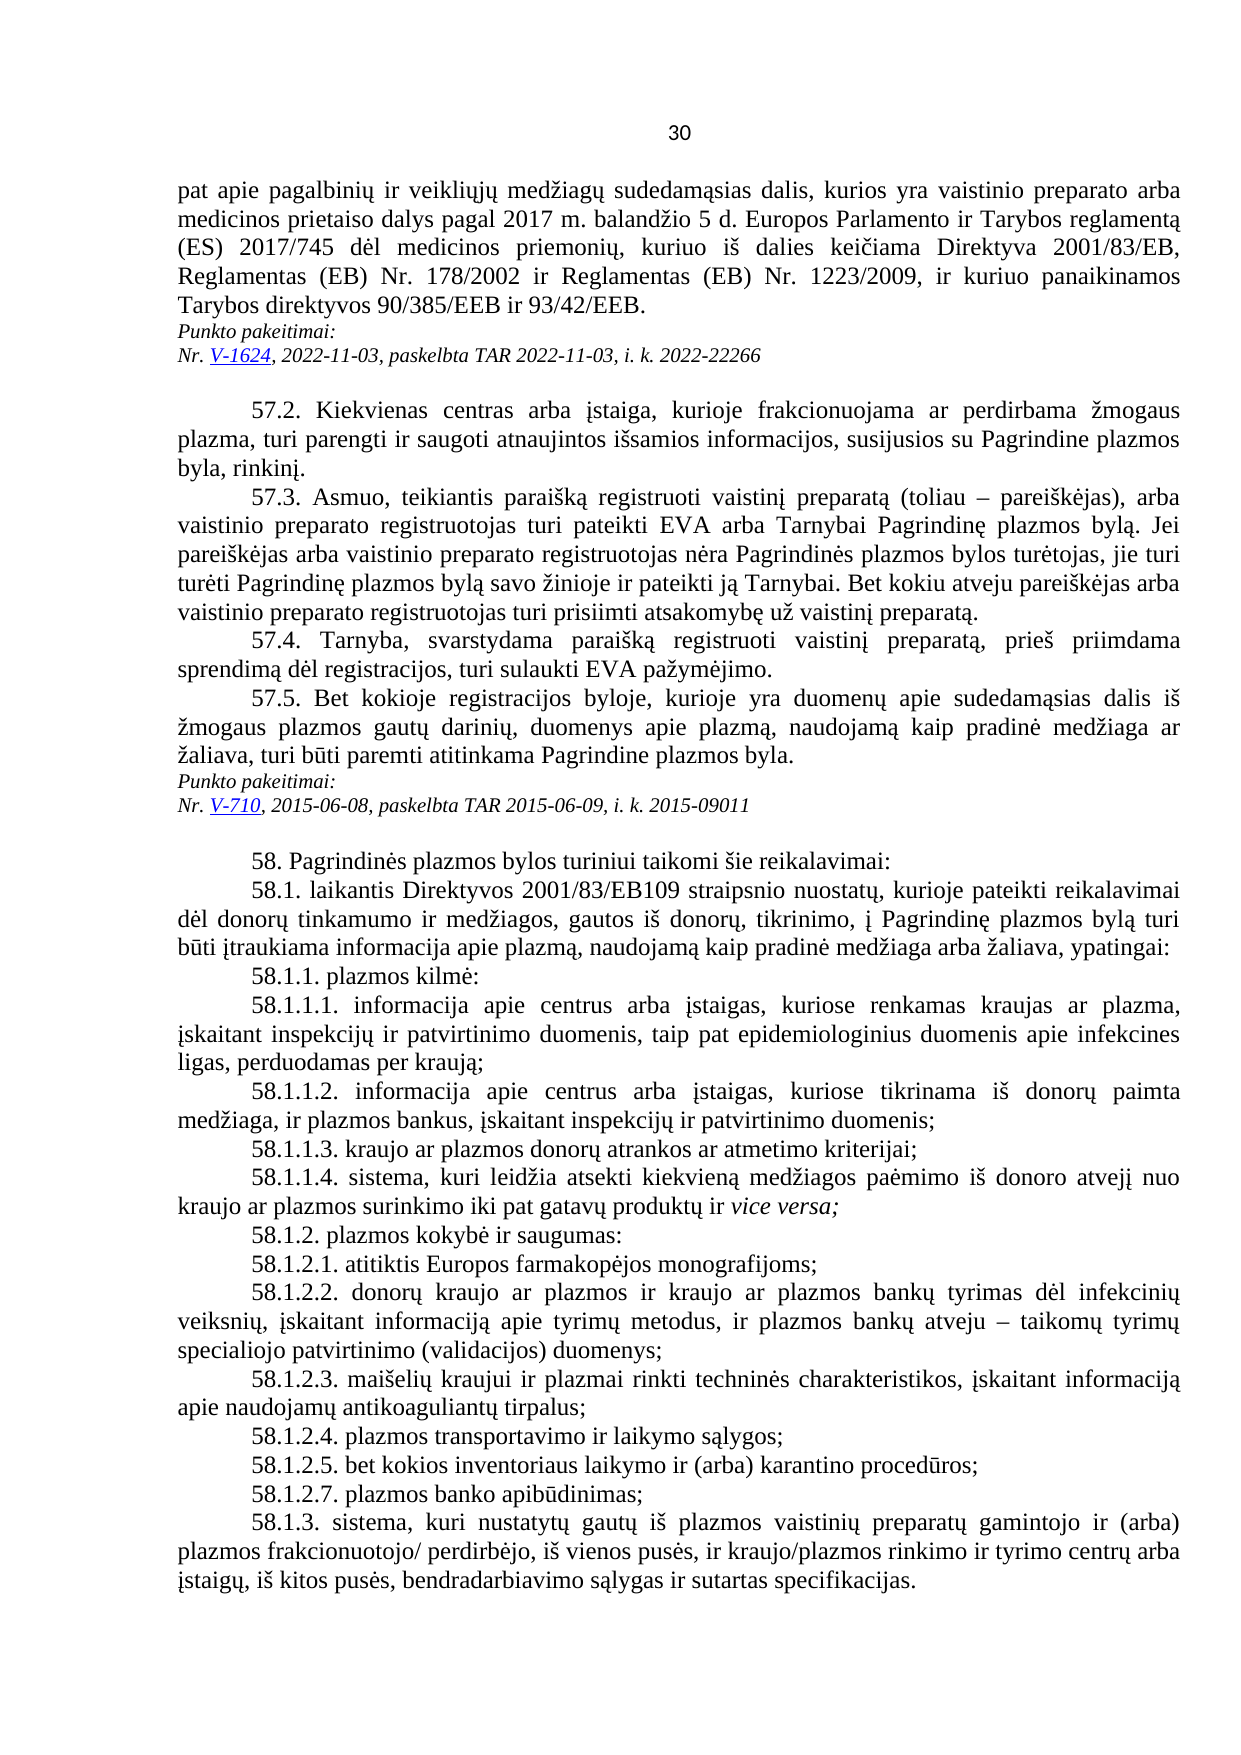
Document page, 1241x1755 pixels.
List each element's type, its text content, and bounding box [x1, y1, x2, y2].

text pat apie pagalbinių ir veikliųjų medžiagų sudedamąsias dalis, kurios yra vaistinio preparato arba medicinos prietaiso dalys pagal 2017 m. balandžio 5 d. Europos Parlamento ir Tarybos reglamentą (ES) 2017/745 dėl medicinos priemonių, kuriuo iš dalies keičiama Direktyva 2001/83/EB, Reglamentas (EB) Nr. 178/2002 ir Reglamentas (EB) Nr. 1223/2009, ir kuriuo panaikinamos Tarybos direktyvos 90/385/EEB ir 93/42/EEB. [177, 175, 1181, 319]
text 58.1. laikantis Direktyvos 2001/83/EB109 straipsnio nuostatų, kurioje pateikti reikalavimai dėl donorų tinkamumo ir medžiagos, gautos iš donorų, tikrinimo, į Pagrindinę plazmos bylą turi būti įtraukiama informacija apie plazmą, naudojamą kaip pradinė medžiaga arba žaliava, ypatingai: [177, 875, 1181, 961]
text 58.1.2. plazmos kokybė ir saugumas: [177, 1220, 1181, 1249]
text 58.1.2.5. bet kokios inventoriaus laikymo ir (arba) karantino procedūros; [177, 1450, 1181, 1479]
text 58.1.2.4. plazmos transportavimo ir laikymo sąlygos; [177, 1421, 1181, 1450]
text 58.1.1.3. kraujo ar plazmos donorų atrankos ar atmetimo kriterijai; [177, 1134, 1181, 1162]
text 57.4. Tarnyba, svarstydama paraišką registruoti vaistinį preparatą, prieš priimdama sprendimą dėl registracijos, turi sulaukti EVA pažymėjimo. [177, 626, 1181, 683]
text 58.1.1. plazmos kilmė: [177, 961, 1181, 990]
text 57.2. Kiekvienas centras arba įstaiga, kurioje frakcionuojama ar perdirbama žmogaus plazma, turi parengti ir saugoti atnaujintos išsamios informacijos, susijusios su Pagrindine plazmos byla, rinkinį. [177, 396, 1181, 482]
text 57.3. Asmuo, teikiantis paraišką registruoti vaistinį preparatą (toliau – pareiškėjas), arba vaistinio preparato registruotojas turi pateikti EVA arba Tarnybai Pagrindinę plazmos bylą. Jei pareiškėjas arba vaistinio preparato registruotojas nėra Pagrindinės plazmos bylos turėtojas, jie turi turėti Pagrindinę plazmos bylą savo žinioje ir pateikti ją Tarnybai. Bet kokiu atveju pareiškėjas arba vaistinio preparato registruotojas turi prisiimti atsakomybę už vaistinį preparatą. [177, 482, 1181, 626]
text Punkto pakeitimai: [177, 769, 1181, 793]
text 57.5. Bet kokioje registracijos byloje, kurioje yra duomenų apie sudedamąsias dalis iš žmogaus plazmos gautų darinių, duomenys apie plazmą, naudojamą kaip pradinė medžiaga ar žaliava, turi būti paremti atitinkama Pagrindine plazmos byla. [177, 683, 1181, 769]
text 58.1.1.1. informacija apie centrus arba įstaigas, kuriose renkamas kraujas ar plazma, įskaitant inspekcijų ir patvirtinimo duomenis, taip pat epidemiologinius duomenis apie infekcines ligas, perduodamas per kraują; [177, 990, 1181, 1076]
text 58.1.2.1. atitiktis Europos farmakopėjos monografijoms; [177, 1249, 1181, 1277]
text 58. Pagrindinės plazmos bylos turiniui taikomi šie reikalavimai: [177, 846, 1181, 875]
text 58.1.1.4. sistema, kuri leidžia atsekti kiekvieną medžiagos paėmimo iš donoro atvejį nuo kraujo ar plazmos surinkimo iki pat gatavų produktų ir vice versa; [177, 1162, 1181, 1220]
text Punkto pakeitimai: [177, 319, 1181, 343]
text 58.1.2.2. donorų kraujo ar plazmos ir kraujo ar plazmos bankų tyrimas dėl infekcinių veiksnių, įskaitant informaciją apie tyrimų metodus, ir plazmos bankų atveju – taikomų tyrimų specialiojo patvirtinimo (validacijos) duomenys; [177, 1277, 1181, 1364]
text Nr. V-710, 2015-06-08, paskelbta TAR 2015-06-09, i. k. 2015-09011 [177, 793, 1181, 817]
text 58.1.2.3. maišelių kraujui ir plazmai rinkti techninės charakteristikos, įskaitant informaciją apie naudojamų antikoaguliantų tirpalus; [177, 1364, 1181, 1421]
text 58.1.1.2. informacija apie centrus arba įstaigas, kuriose tikrinama iš donorų paimta medžiaga, ir plazmos bankus, įskaitant inspekcijų ir patvirtinimo duomenis; [177, 1076, 1181, 1134]
text Nr. V-1624, 2022-11-03, paskelbta TAR 2022-11-03, i. k. 2022-22266 [177, 343, 1181, 367]
text 58.1.3. sistema, kuri nustatytų gautų iš plazmos vaistinių preparatų gamintojo ir (arba) plazmos frakcionuotojo/ perdirbėjo, iš vienos pusės, ir kraujo/plazmos rinkimo ir tyrimo centrų arba įstaigų, iš kitos pusės, bendradarbiavimo sąlygas ir sutartas specifikacijas. [177, 1507, 1181, 1594]
text 58.1.2.7. plazmos banko apibūdinimas; [177, 1479, 1181, 1507]
